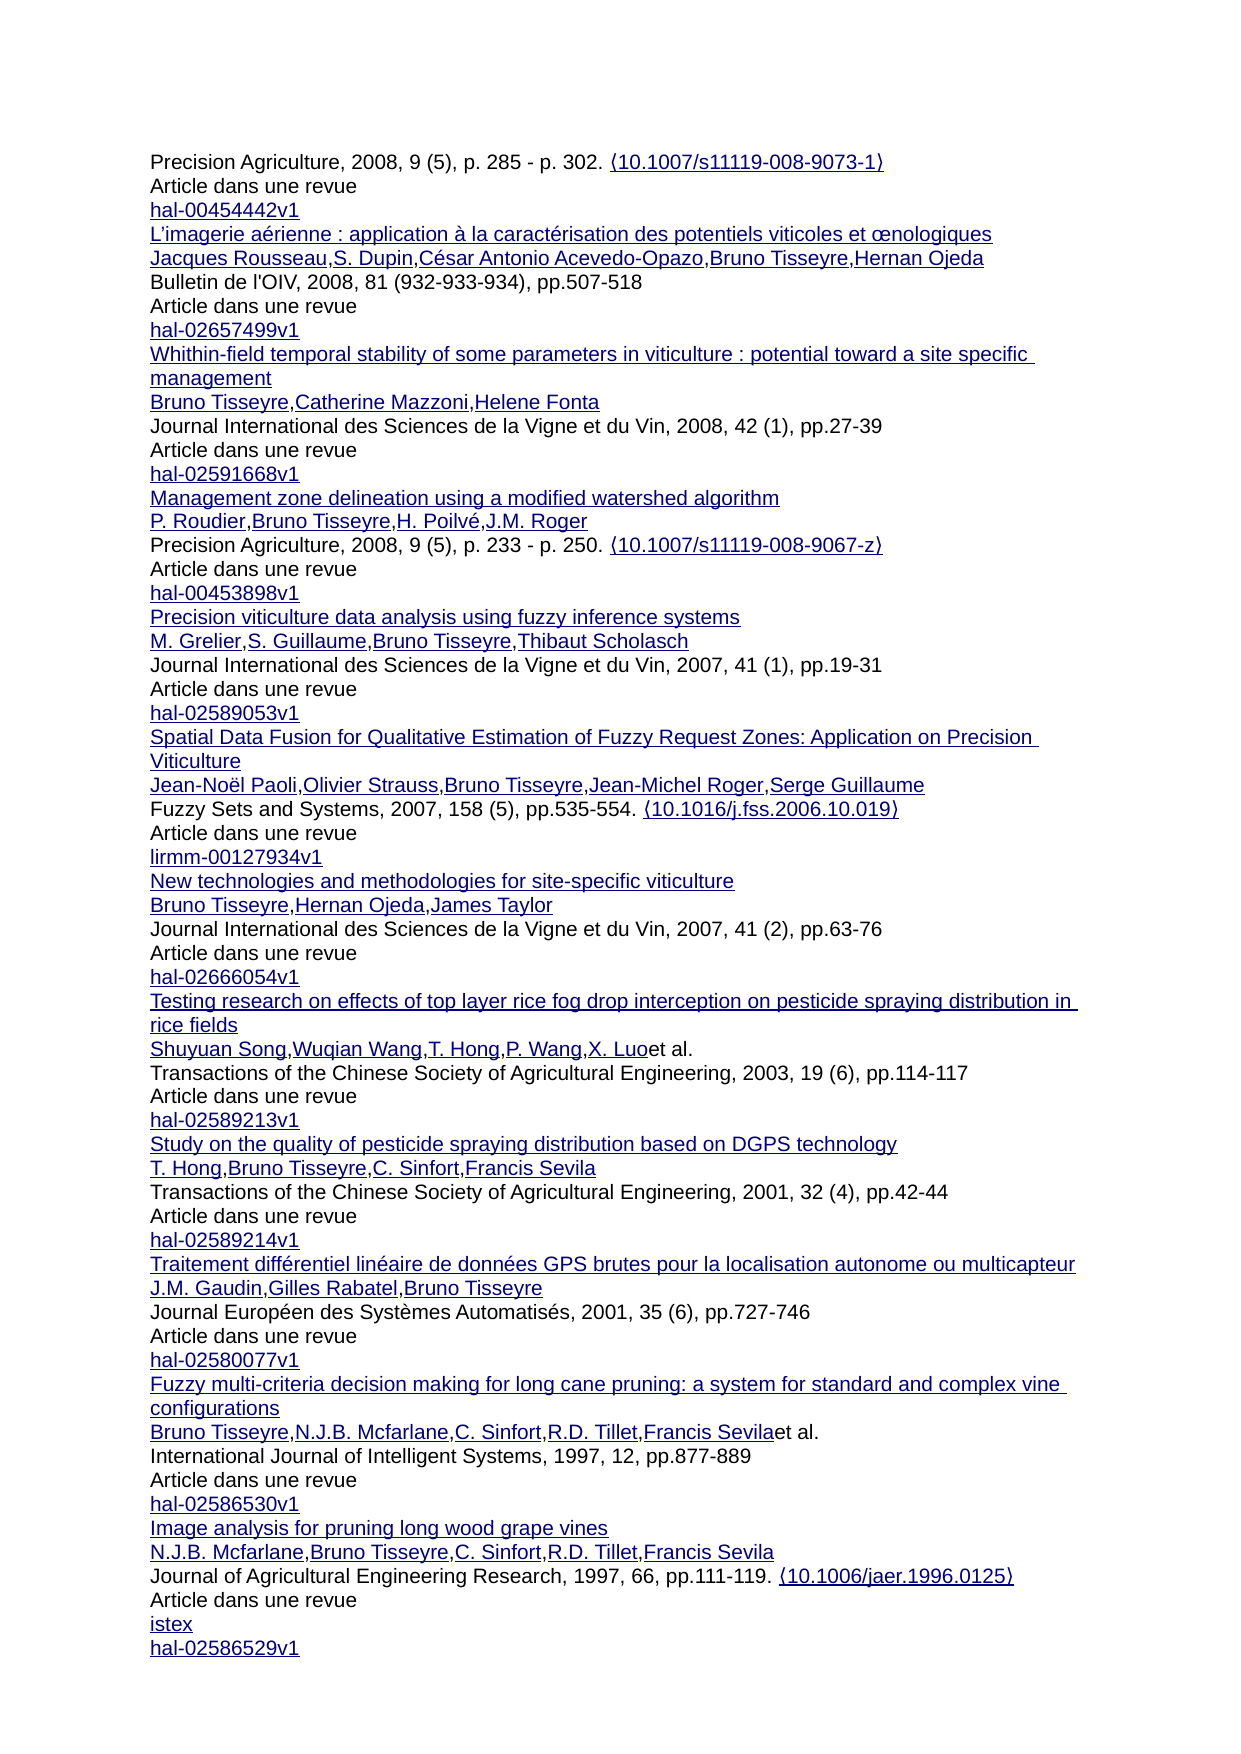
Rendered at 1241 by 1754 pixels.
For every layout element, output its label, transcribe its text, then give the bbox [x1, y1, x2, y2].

table_cell Traitement différentiel linéaire de données GPS brutes pour la localisation autonome ou multicapteur J.M. Gaudin,Gilles Rabatel,Bruno Tisseyre Journal Européen des Systèmes Automatisés, 2001, 35 (6), pp.727-746 Article dans une revue hal-02580077v1 [150, 1252, 1090, 1372]
table_cell Testing research on effects of top layer rice fog drop interception on pesticide spraying distribution in rice fields Shuyuan Song,Wuqian Wang,T. Hong,P. Wang,X. Luoet al. Transactions of the Chinese Society of Agricultural Engineering, 2003, 19 (6), pp.114-117 Article dans une revue hal-02589213v1 [150, 989, 1090, 1132]
table_cell L’imagerie aérienne : application à la caractérisation des potentiels viticoles et œnologiques Jacques Rousseau,S. Dupin,César Antonio Acevedo-Opazo,Bruno Tisseyre,Hernan Ojeda Bulletin de l'OIV, 2008, 81 (932-933-934), pp.507-518 Article dans une revue hal-02657499v1 [150, 222, 1090, 342]
table_cell New technologies and methodologies for site-specific viticulture Bruno Tisseyre,Hernan Ojeda,James Taylor Journal International des Sciences de la Vigne et du Vin, 2007, 41 (2), pp.63-76 Article dans une revue hal-02666054v1 [150, 869, 1090, 988]
table_cell Spatial Data Fusion for Qualitative Estimation of Fuzzy Request Zones: Application on Precision Viticulture Jean-Noël Paoli,Olivier Strauss,Bruno Tisseyre,Jean-Michel Roger,Serge Guillaume Fuzzy Sets and Systems, 2007, 158 (5), pp.535-554. ⟨10.1016/j.fss.2006.10.019⟩ Article dans une revue lirmm-00127934v1 [150, 725, 1090, 869]
table_cell Fuzzy multi-criteria decision making for long cane pruning: a system for standard and complex vine configurations Bruno Tisseyre,N.J.B. Mcfarlane,C. Sinfort,R.D. Tillet,Francis Sevilaet al. International Journal of Intelligent Systems, 1997, 12, pp.877-889 Article dans une revue hal-02586530v1 [150, 1372, 1090, 1516]
table_cell Precision viticulture data analysis using fuzzy inference systems M. Grelier,S. Guillaume,Bruno Tisseyre,Thibaut Scholasch Journal International des Sciences de la Vigne et du Vin, 2007, 41 (1), pp.19-31 Article dans une revue hal-02589053v1 [150, 605, 1090, 725]
table_cell Precision Agriculture, 2008, 9 (5), p. 285 - p. 302. ⟨10.1007/s11119-008-9073-1⟩ Article dans une revue hal-00454442v1 [150, 150, 1090, 222]
table_cell Image analysis for pruning long wood grape vines N.J.B. Mcfarlane,Bruno Tisseyre,C. Sinfort,R.D. Tillet,Francis Sevila Journal of Agricultural Engineering Research, 1997, 66, pp.111-119. ⟨10.1006/jaer.1996.0125⟩ Article dans une revue istex hal-02586529v1 [150, 1516, 1090, 1659]
table_cell Whithin-field temporal stability of some parameters in viticulture : potential toward a site specific management Bruno Tisseyre,Catherine Mazzoni,Helene Fonta Journal International des Sciences de la Vigne et du Vin, 2008, 42 (1), pp.27-39 Article dans une revue hal-02591668v1 [150, 342, 1090, 485]
table_cell Study on the quality of pesticide spraying distribution based on DGPS technology T. Hong,Bruno Tisseyre,C. Sinfort,Francis Sevila Transactions of the Chinese Society of Agricultural Engineering, 2001, 32 (4), pp.42-44 Article dans une revue hal-02589214v1 [150, 1132, 1090, 1252]
table_cell Management zone delineation using a modified watershed algorithm P. Roudier,Bruno Tisseyre,H. Poilvé,J.M. Roger Precision Agriculture, 2008, 9 (5), p. 233 - p. 250. ⟨10.1007/s11119-008-9067-z⟩ Article dans une revue hal-00453898v1 [150, 485, 1090, 605]
